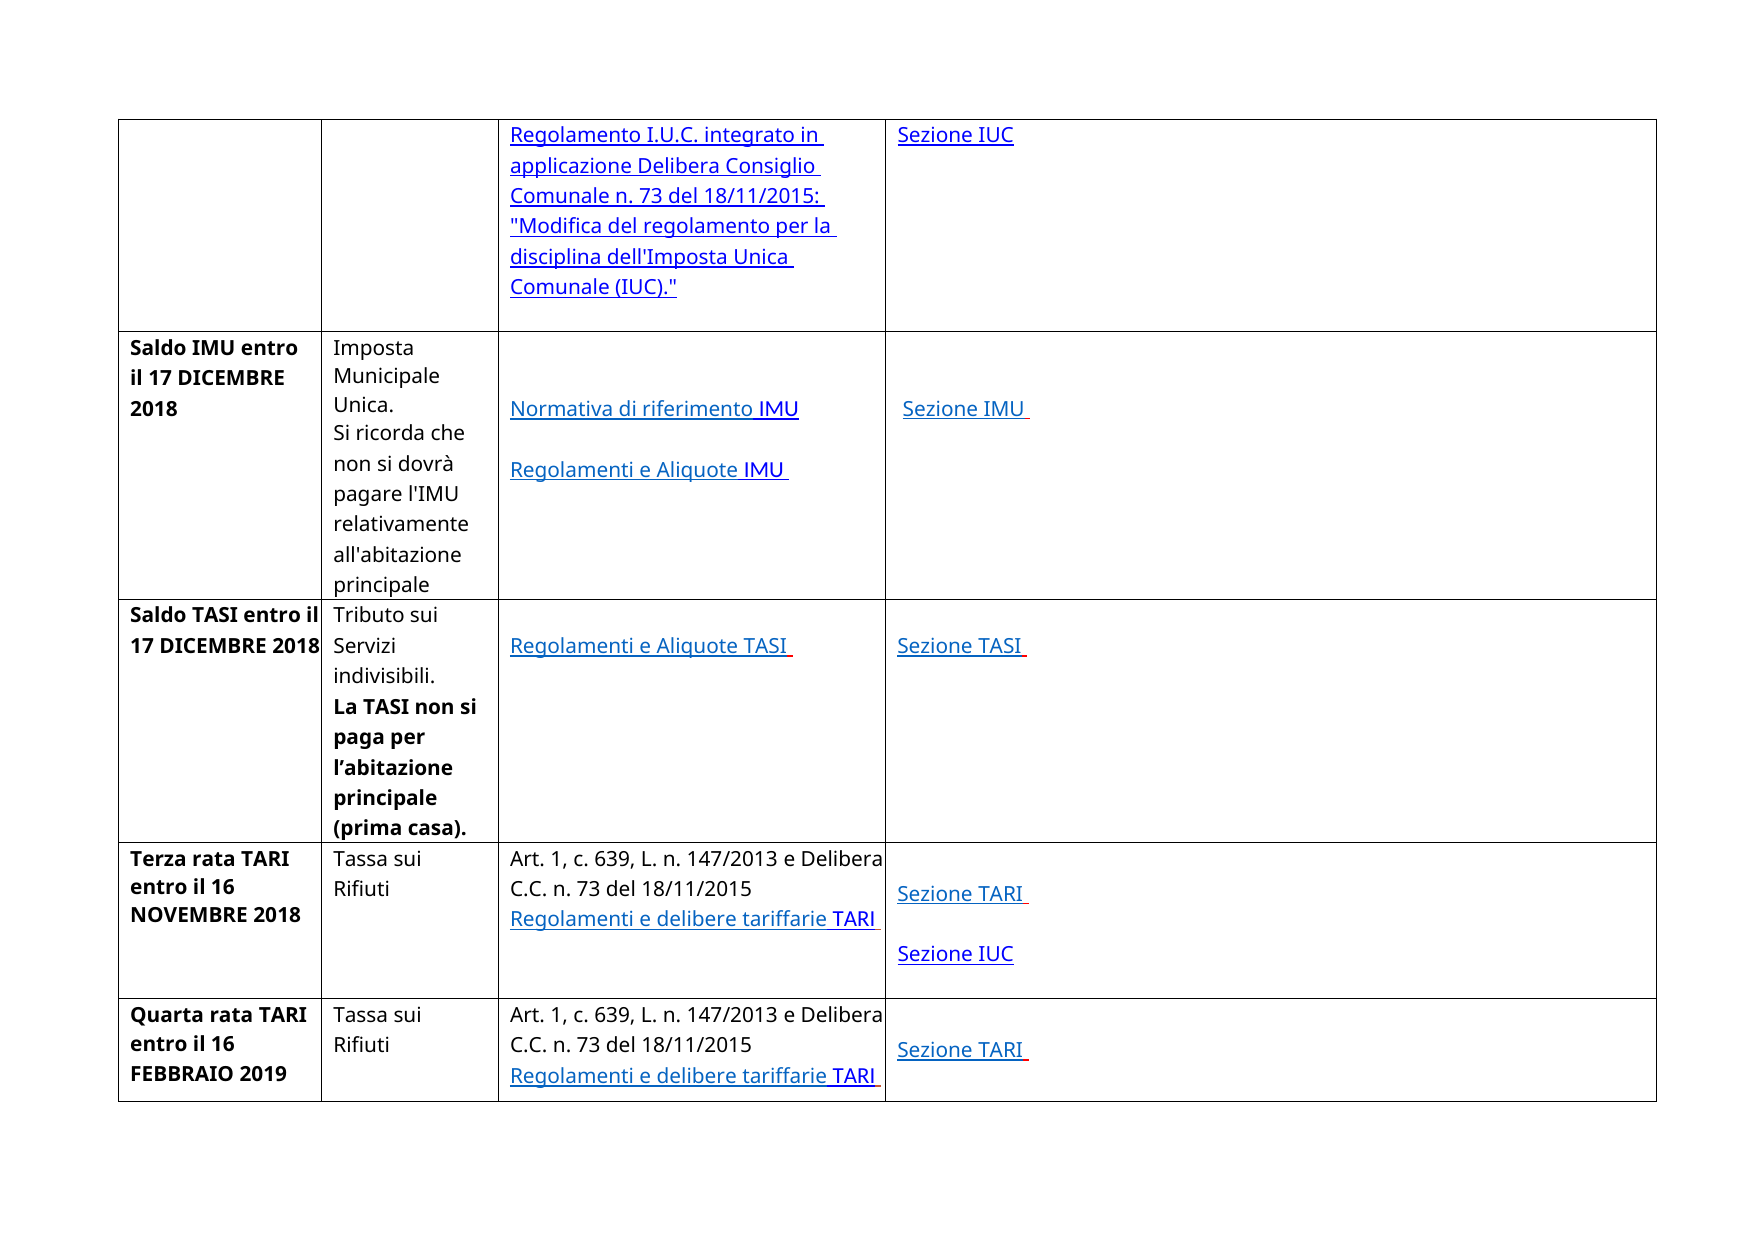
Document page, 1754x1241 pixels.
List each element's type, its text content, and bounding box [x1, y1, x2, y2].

table_cell Tassa sui Rifiuti [322, 843, 498, 998]
table_cell Terza rata TARI entro il 16 NOVEMBRE 2018 [119, 843, 321, 998]
table_cell Regolamento I.U.C. integrato in applicazione Delibera Consiglio Comunale n. 73 del 18/11/2015: "Modifica del regolamento per la disciplina dell'Imposta Unica Comunale (IUC)." [499, 120, 885, 331]
table_cell Normativa di riferimento IMU Regolamenti e Aliquote IMU [499, 332, 885, 599]
table_cell Saldo TASI entro il 17 DICEMBRE 2018 [119, 600, 321, 842]
table_cell Regolamenti e Aliquote TASI [499, 600, 885, 842]
table_cell Imposta Municipale Unica. Si ricorda che non si dovrà pagare l'IMU relativamente all'abitazione principale [322, 332, 498, 599]
table_cell Tassa sui Rifiuti [322, 999, 498, 1101]
table_cell Sezione TARI [886, 999, 1656, 1101]
table_cell Sezione TARI Sezione IUC [886, 843, 1656, 998]
table_cell [119, 120, 321, 331]
table_cell Quarta rata TARI entro il 16 FEBBRAIO 2019 [119, 999, 321, 1101]
table_cell [322, 120, 498, 331]
table_cell Sezione IMU [886, 332, 1656, 599]
table_cell Sezione TASI [886, 600, 1656, 842]
table_cell Tributo sui Servizi indivisibili. La TASI non si paga per l’abitazione principale (prima casa). [322, 600, 498, 842]
table_cell Art. 1, c. 639, L. n. 147/2013 e Delibera C.C. n. 73 del 18/11/2015 Regolamenti e delibere tariffarie TARI [499, 999, 885, 1101]
table_cell Sezione IUC [886, 120, 1656, 331]
table_cell Saldo IMU entro il 17 DICEMBRE 2018 [119, 332, 321, 599]
table_cell Art. 1, c. 639, L. n. 147/2013 e Delibera C.C. n. 73 del 18/11/2015 Regolamenti e delibere tariffarie TARI [499, 843, 885, 998]
